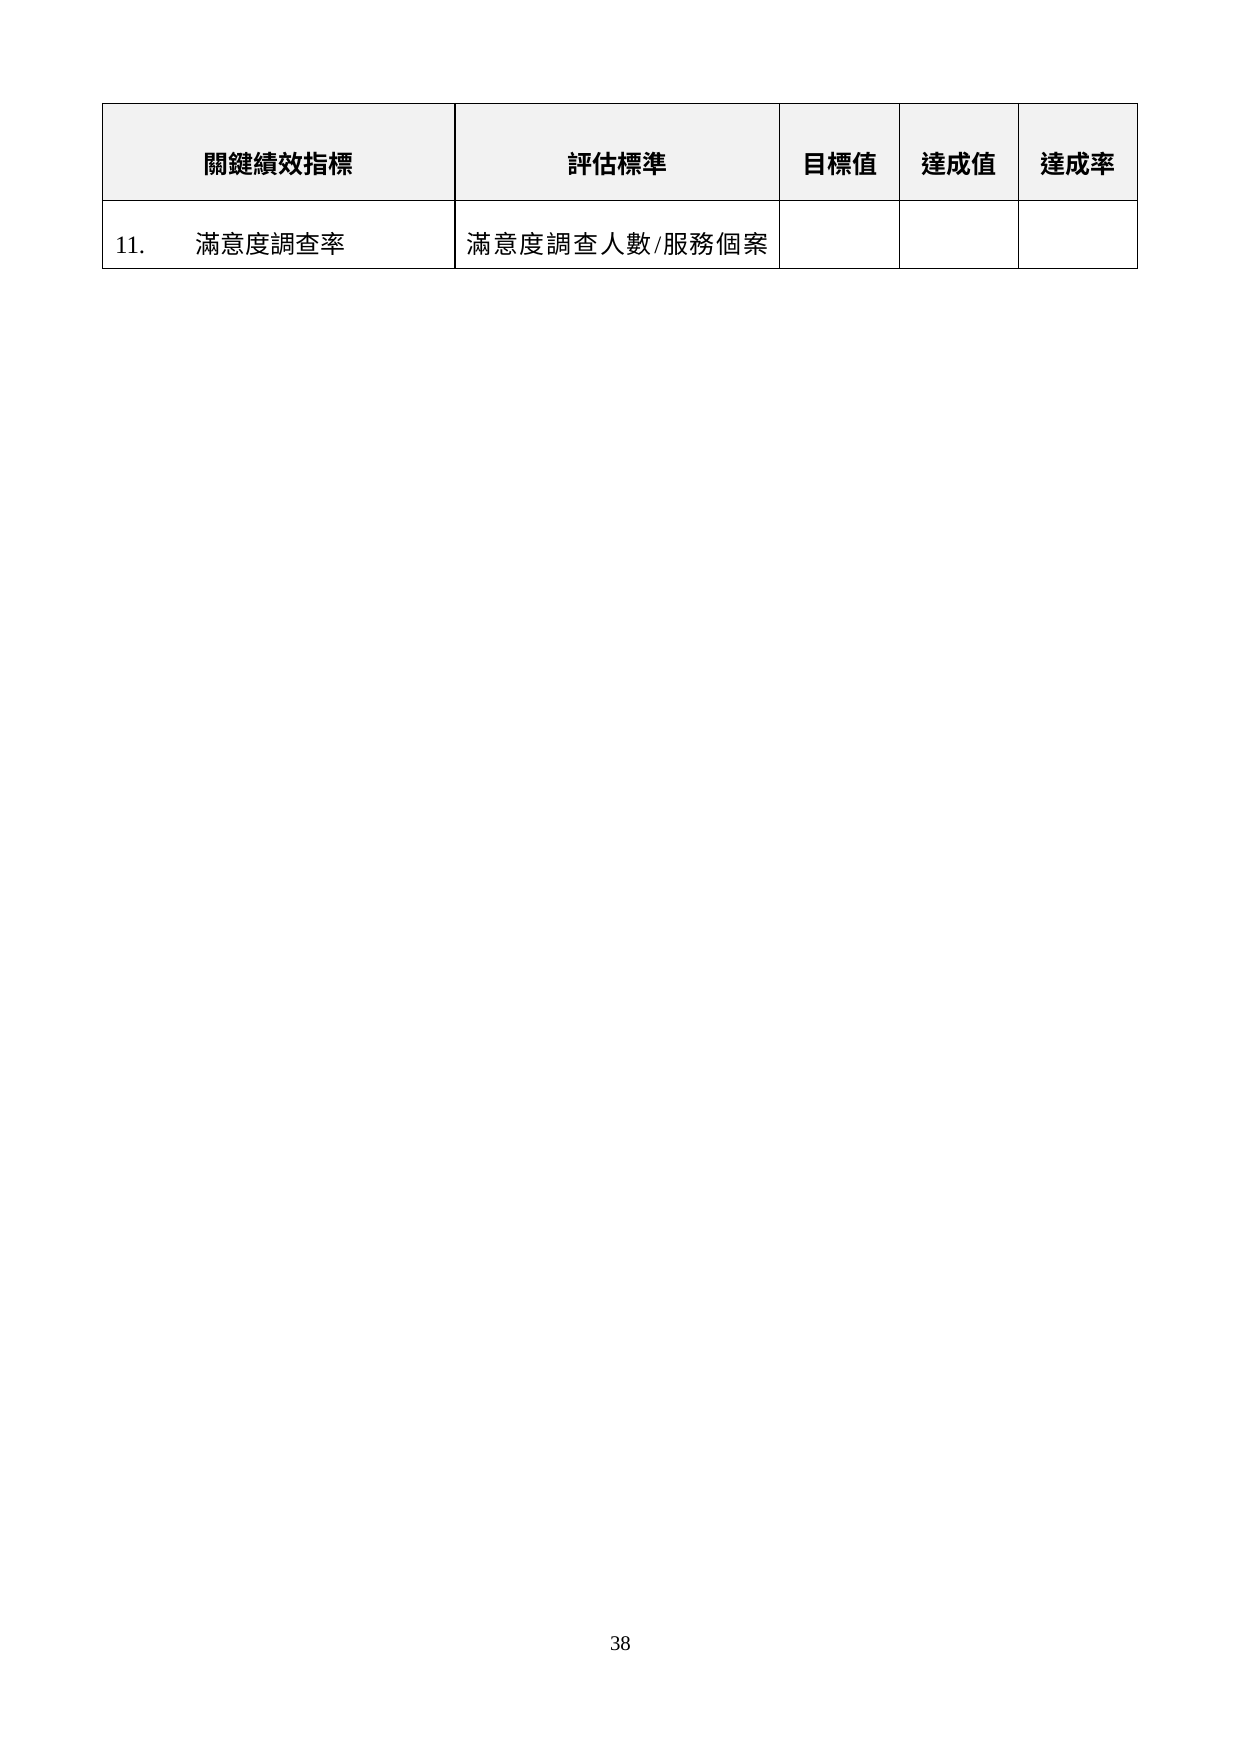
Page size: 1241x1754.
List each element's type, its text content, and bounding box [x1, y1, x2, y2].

table_cell 滿意度調查率 [103, 201, 454, 267]
table_header 關鍵績效指標 [103, 104, 454, 200]
table_cell [1019, 201, 1137, 267]
table_cell [900, 201, 1018, 267]
table_header 目標值 [780, 104, 899, 200]
table_cell 滿意度調查人數/服務個案 [456, 201, 779, 267]
table_cell [780, 201, 899, 267]
table_header 達成率 [1019, 104, 1137, 200]
table_header 評估標準 [456, 104, 779, 200]
table_header 達成值 [900, 104, 1018, 200]
